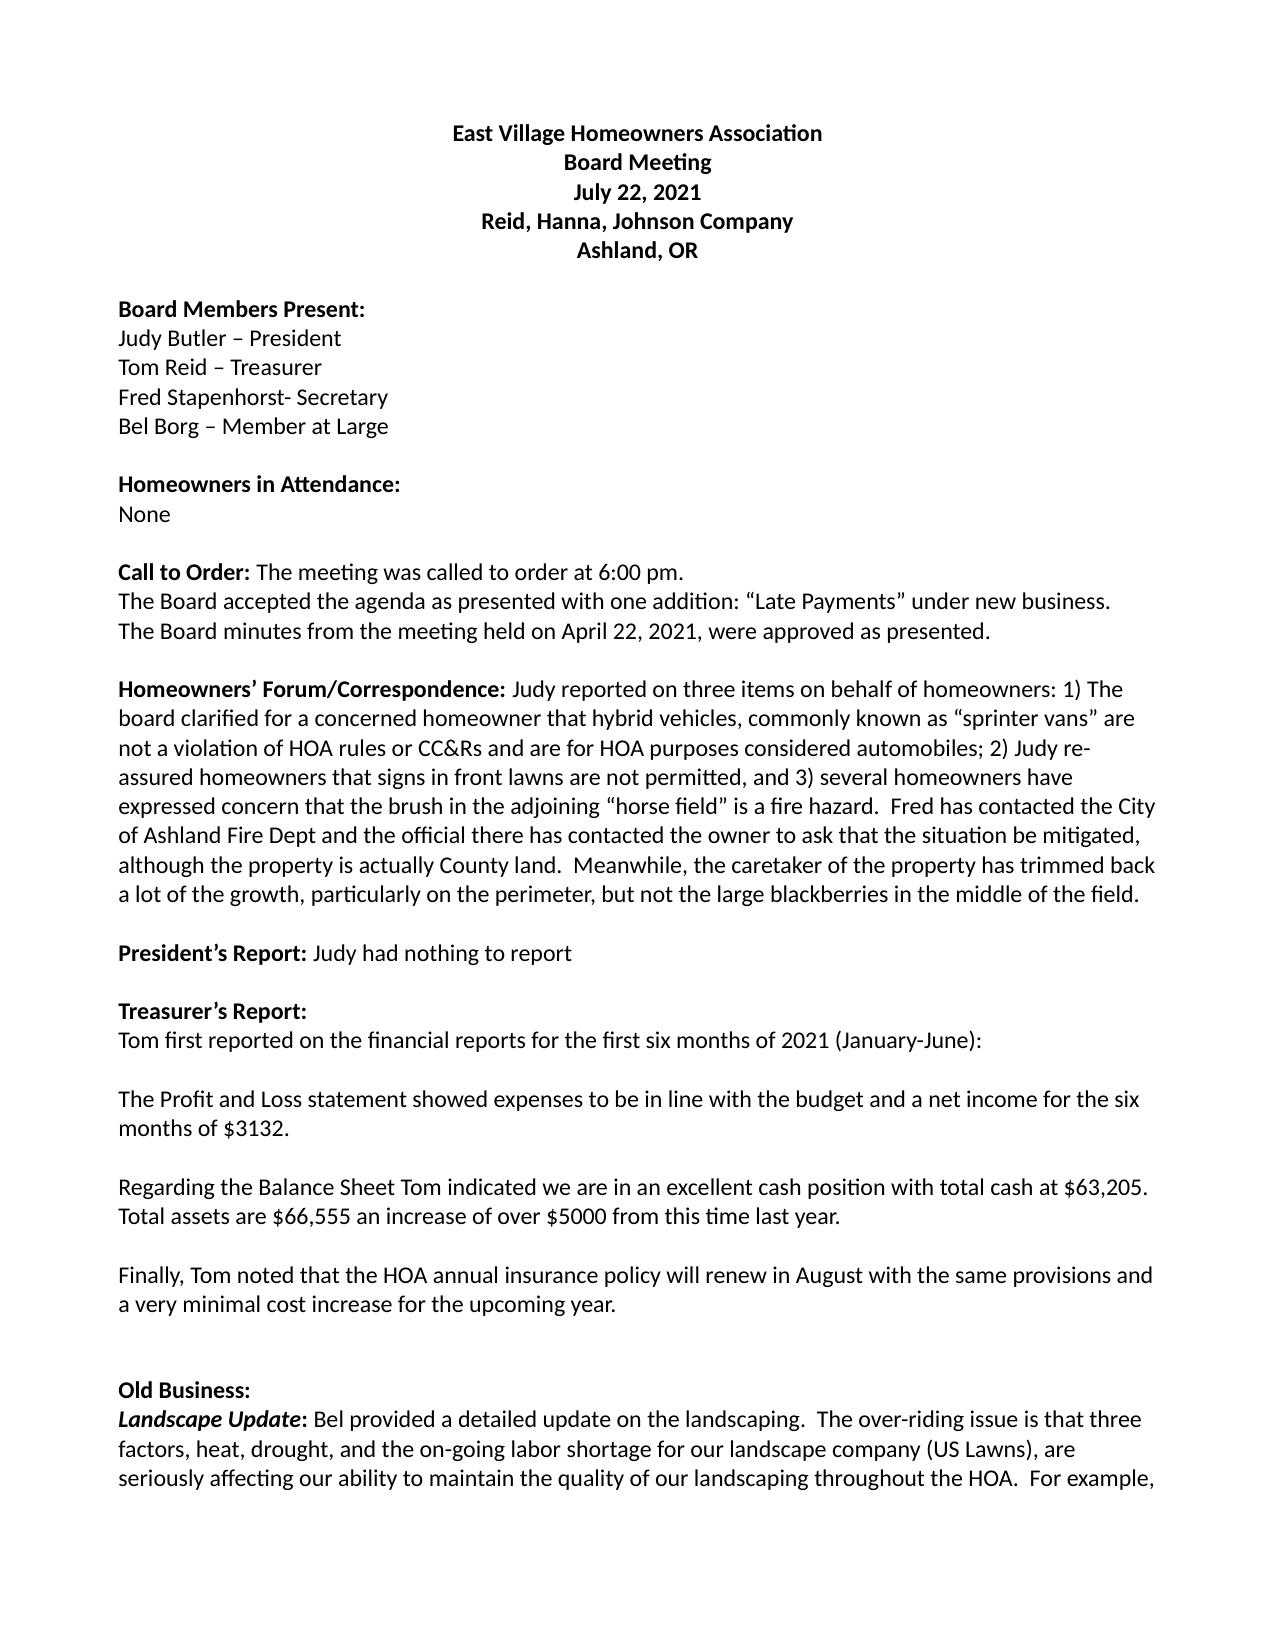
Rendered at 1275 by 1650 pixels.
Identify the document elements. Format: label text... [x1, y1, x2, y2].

text Board Members Present: [118, 294, 1157, 323]
text July 22, 2021 [118, 177, 1157, 206]
text The Board accepted the agenda as presented with one addition: “Late Payments” under new business. [118, 586, 1157, 616]
text President’s Report: Judy had nothing to report [118, 938, 1157, 967]
text Call to Order: The meeting was called to order at 6:00 pm. [118, 557, 1157, 586]
text The Board minutes from the meeting held on April 22, 2021, were approved as presented. [118, 616, 1157, 645]
text Landscape Update: Bel provided a detailed update on the landscaping. The over-riding issue is that three factors, heat, drought, and the on-going labor shortage for our landscape company (US Lawns), are seriously affecting our ability to maintain the quality of our landscaping throughout the HOA. For example, [118, 1404, 1157, 1492]
text Finally, Tom noted that the HOA annual insurance policy will renew in August with the same provisions and a very minimal cost increase for the upcoming year. [118, 1260, 1157, 1318]
text Old Business: [118, 1375, 1157, 1404]
text Tom first reported on the financial reports for the first six months of 2021 (January-June): [118, 1026, 1157, 1055]
text None [118, 499, 1157, 528]
text Fred Stapenhorst- Secretary [118, 382, 1157, 411]
text Treasurer’s Report: [118, 996, 1157, 1026]
text Homeowners’ Forum/Correspondence: Judy reported on three items on behalf of homeowners: 1) The board clarified for a concerned homeowner that hybrid vehicles, commonly known as “sprinter vans” are not a violation of HOA rules or CC&Rs and are for HOA purposes considered automobiles; 2) Judy re-assured homeowners that signs in front lawns are not permitted, and 3) several homeowners have expressed concern that the brush in the adjoining “horse field” is a fire hazard. Fred has contacted the City of Ashland Fire Dept and the official there has contacted the owner to ask that the situation be mitigated, although the property is actually County land. Meanwhile, the caretaker of the property has trimmed back a lot of the growth, particularly on the perimeter, but not the large blackberries in the middle of the field. [118, 674, 1157, 908]
text Regarding the Balance Sheet Tom indicated we are in an excellent cash position with total cash at $63,205. Total assets are $66,555 an increase of over $5000 from this time last year. [118, 1172, 1157, 1230]
text Reid, Hanna, Johnson Company [118, 206, 1157, 235]
text Judy Butler – President [118, 323, 1157, 352]
text Ashland, OR [118, 235, 1157, 264]
text Homeowners in Attendance: [118, 469, 1157, 499]
text East Village Homeowners Association [118, 118, 1157, 147]
text Bel Borg – Member at Large [118, 411, 1157, 440]
text The Profit and Loss statement showed expenses to be in line with the budget and a net income for the six months of $3132. [118, 1084, 1157, 1143]
text Board Meeting [118, 147, 1157, 177]
text Tom Reid – Treasurer [118, 352, 1157, 382]
